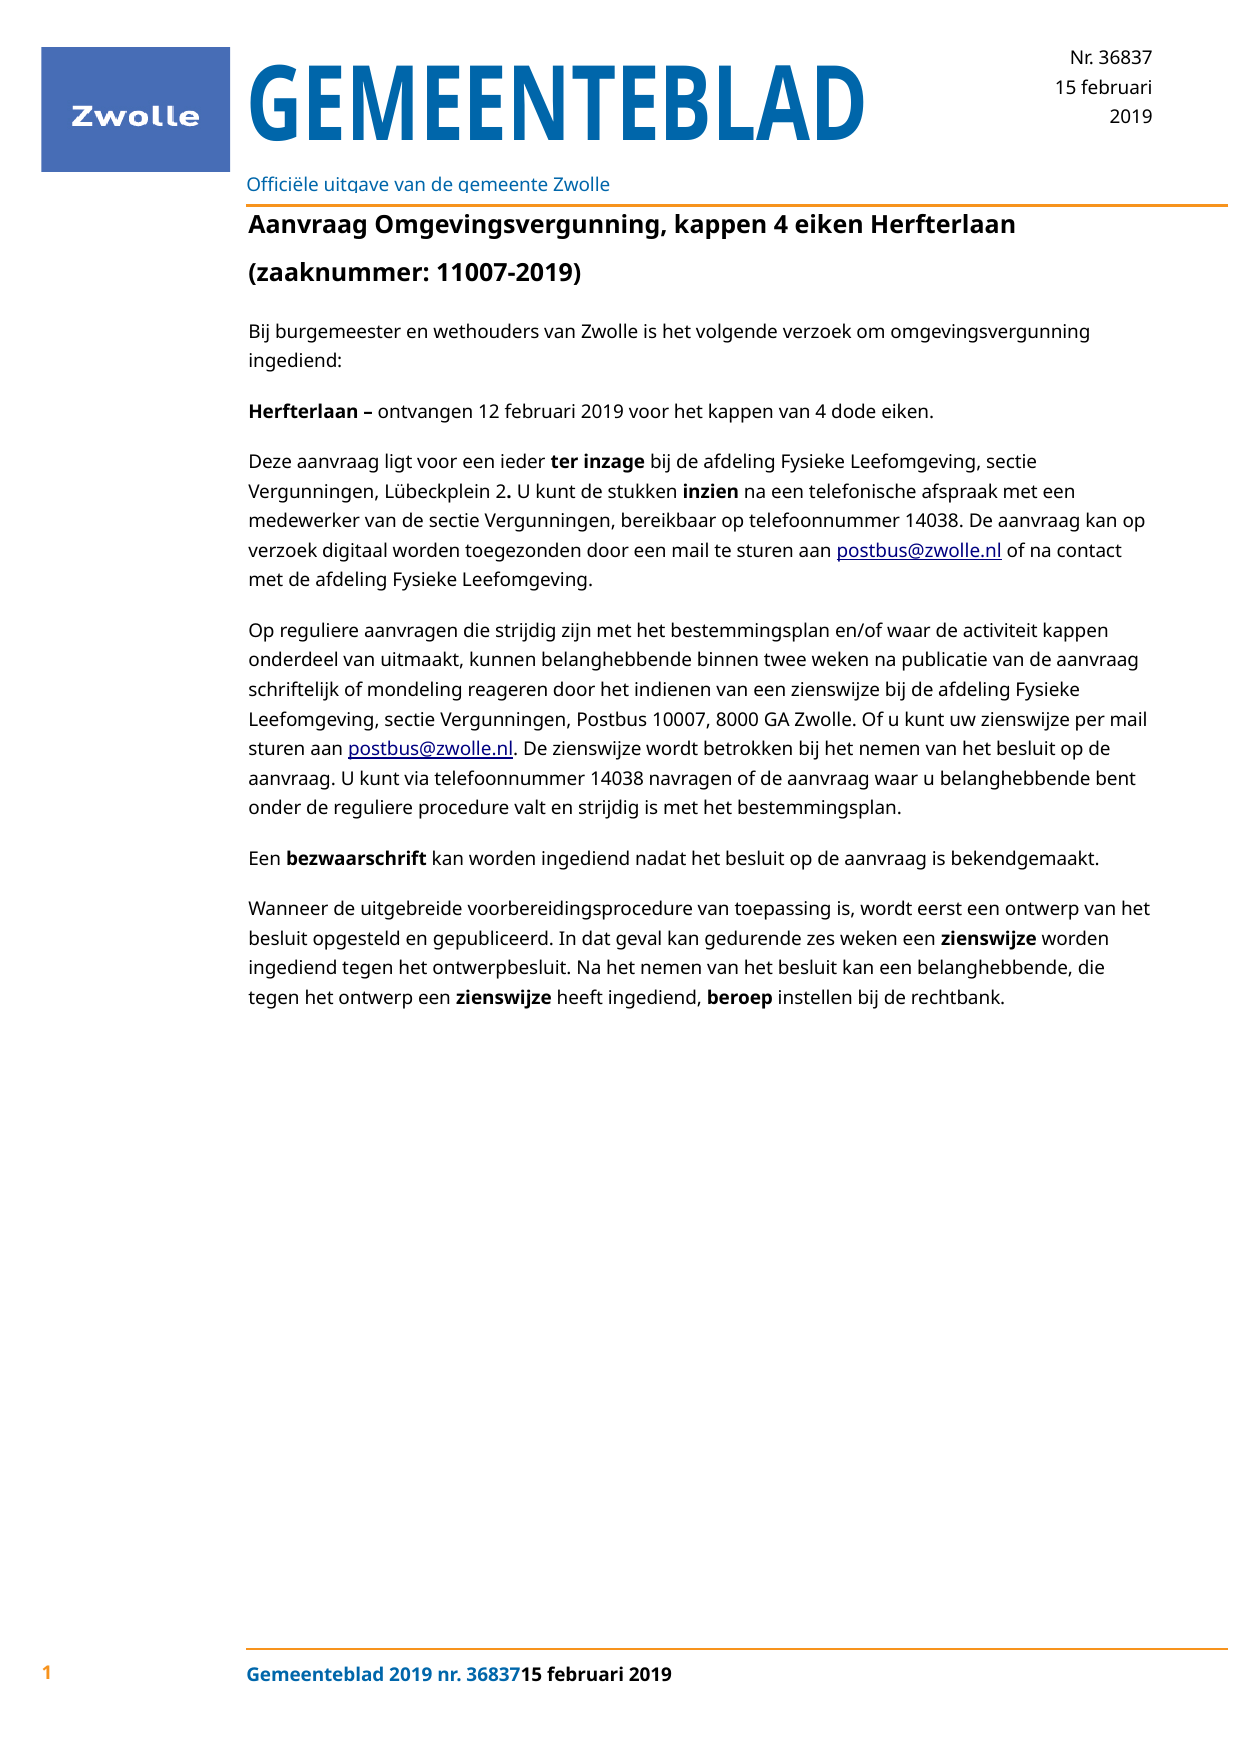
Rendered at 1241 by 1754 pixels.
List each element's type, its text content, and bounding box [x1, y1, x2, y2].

text Wanneer de uitgebreide voorbereidingsprocedure van toepassing is, wordt eerst een ontwerp van het besluit opgesteld en gepubliceerd. In dat geval kan gedurende zes weken een zienswijze worden ingediend tegen het ontwerpbesluit. Na het nemen van het besluit kan een belanghebbende, die tegen het ontwerp een zienswijze heeft ingediend, beroep instellen bij de rechtbank. [248, 895, 1152, 1010]
text Aanvraag Omgevingsvergunning, kappen 4 eiken Herfterlaan (zaaknummer: 11007-2019) [248, 207, 1152, 288]
text Op reguliere aanvragen die strijdig zijn met het bestemmingsplan en/of waar de activiteit kappen onderdeel van uitmaakt, kunnen belanghebbende binnen twee weken na publicatie van de aanvraag schriftelijk of mondeling reageren door het indienen van een zienswijze bij de afdeling Fysieke Leefomgeving, sectie Vergunningen, Postbus 10007, 8000 GA Zwolle. Of u kunt uw zienswijze per mail sturen aan postbus@zwolle.nl. De zienswijze wordt betrokken bij het nemen van het besluit op de aanvraag. U kunt via telefoonnummer 14038 navragen of de aanvraag waar u belanghebbende bent onder de reguliere procedure valt en strijdig is met het bestemmingsplan. [248, 617, 1152, 820]
text Deze aanvraag ligt voor een ieder ter inzage bij de afdeling Fysieke Leefomgeving, sectie Vergunningen, Lübeckplein 2. U kunt de stukken inzien na een telefonische afspraak met een medewerker van de sectie Vergunningen, bereikbaar op telefoonnummer 14038. De aanvraag kan op verzoek digitaal worden toegezonden door een mail te sturen aan postbus@zwolle.nl of na contact met de afdeling Fysieke Leefomgeving. [248, 448, 1152, 592]
text Bij burgemeester en wethouders van Zwolle is het volgende verzoek om omgevingsvergunning ingediend: [248, 318, 1152, 373]
text Een bezwaarschrift kan worden ingediend nadat het besluit op de aanvraag is bekendgemaakt. [248, 845, 1152, 871]
picture [41, 47, 231, 172]
text Herfterlaan – ontvangen 12 februari 2019 voor het kappen van 4 dode eiken. [248, 398, 1152, 424]
